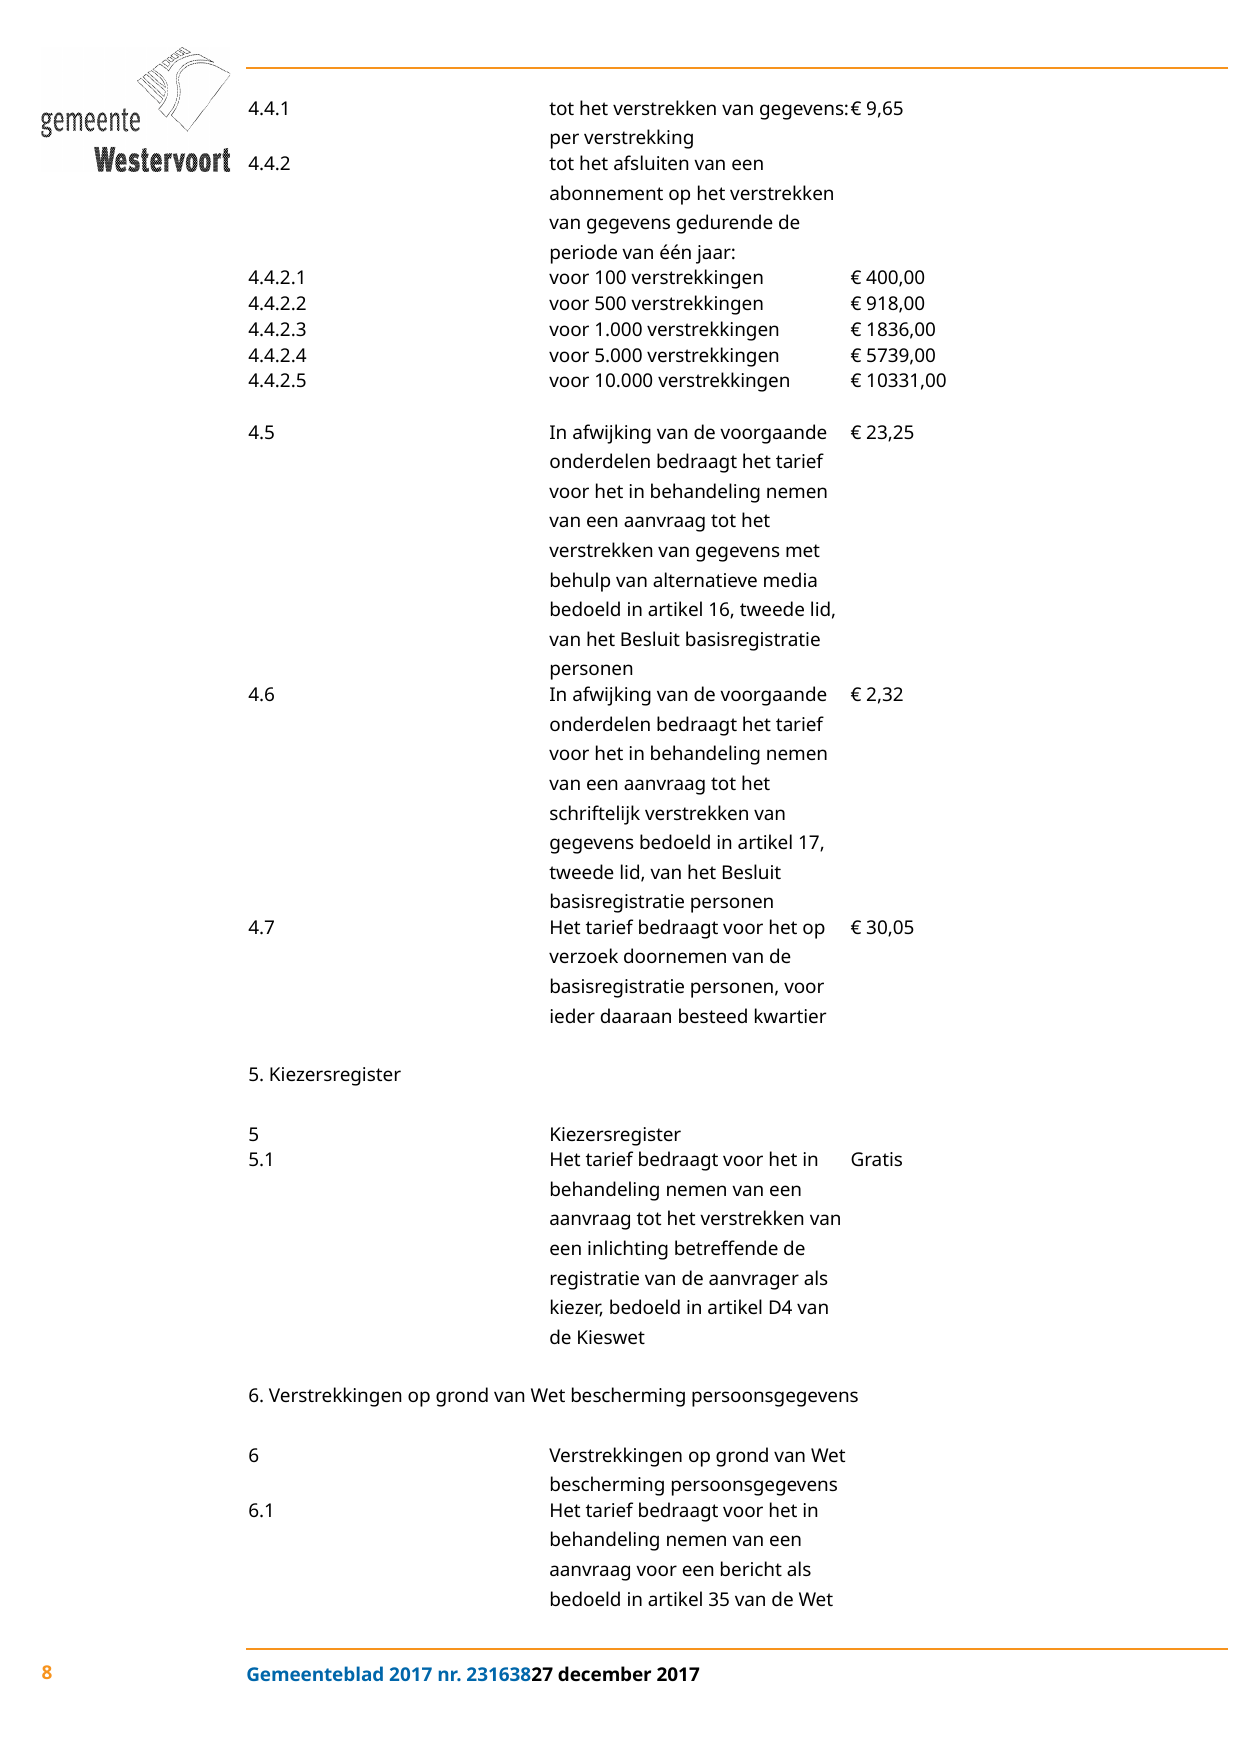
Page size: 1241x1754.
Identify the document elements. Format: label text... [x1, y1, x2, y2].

table_cell € 400,00 [850, 265, 1152, 290]
table_cell € 23,25 [850, 419, 1152, 681]
table_cell 5.1 [248, 1146, 549, 1350]
table_cell Gratis [850, 1146, 1152, 1350]
table_cell 4.5 [248, 419, 549, 681]
table_header 5 [248, 1121, 549, 1146]
table_cell € 2,32 [850, 681, 1152, 914]
table_cell voor 100 verstrekkingen [549, 265, 850, 290]
table_cell 4.4.2.5 [248, 368, 549, 393]
table_cell [850, 150, 1152, 264]
text 5. Kiezersregister [248, 1061, 1152, 1087]
table_cell In afwijking van de voorgaande onderdelen bedraagt het tarief voor het in behandeling nemen van een aanvraag tot het verstrekken van gegevens met behulp van alternatieve media bedoeld in artikel 16, tweede lid, van het Besluit basisregistratie personen [549, 419, 850, 681]
table_cell [549, 393, 850, 419]
table_cell 4.4.2.3 [248, 316, 549, 342]
table_cell tot het verstrekken van gegevens: per verstrekking [549, 95, 850, 150]
table_cell voor 1.000 verstrekkingen [549, 316, 850, 342]
table_cell 4.4.2.2 [248, 290, 549, 316]
table_cell 6.1 [248, 1497, 549, 1612]
table_cell € 918,00 [850, 290, 1152, 316]
text 6. Verstrekkingen op grond van Wet bescherming persoonsgegevens [248, 1382, 1152, 1408]
table_cell tot het afsluiten van een abonnement op het verstrekken van gegevens gedurende de periode van één jaar: [549, 150, 850, 264]
table_cell 4.6 [248, 681, 549, 914]
table_cell voor 500 verstrekkingen [549, 290, 850, 316]
table_header Kiezersregister [549, 1121, 850, 1146]
table_cell 4.4.1 [248, 95, 549, 150]
table_cell voor 10.000 verstrekkingen [549, 368, 850, 393]
table_cell € 30,05 [850, 914, 1152, 1029]
table_cell € 1836,00 [850, 316, 1152, 342]
table_cell 4.7 [248, 914, 549, 1029]
picture [41, 47, 231, 172]
table_cell [248, 393, 549, 419]
table_cell € 5739,00 [850, 342, 1152, 367]
table_cell [850, 393, 1152, 419]
table_cell voor 5.000 verstrekkingen [549, 342, 850, 367]
table_cell 4.4.2 [248, 150, 549, 264]
table_header Verstrekkingen op grond van Wet bescherming persoonsgegevens [549, 1442, 850, 1497]
table_cell 4.4.2.4 [248, 342, 549, 367]
table_header 6 [248, 1442, 549, 1497]
table_cell [850, 1497, 1152, 1612]
table_header [850, 1442, 1152, 1497]
table_cell Het tarief bedraagt voor het in behandeling nemen van een aanvraag voor een bericht als bedoeld in artikel 35 van de Wet [549, 1497, 850, 1612]
table_cell € 9,65 [850, 95, 1152, 150]
table_cell Het tarief bedraagt voor het op verzoek doornemen van de basisregistratie personen, voor ieder daaraan besteed kwartier [549, 914, 850, 1029]
table_cell 4.4.2.1 [248, 265, 549, 290]
table_cell € 10331,00 [850, 368, 1152, 393]
table_header [850, 1121, 1152, 1146]
table_cell Het tarief bedraagt voor het in behandeling nemen van een aanvraag tot het verstrekken van een inlichting betreffende de registratie van de aanvrager als kiezer, bedoeld in artikel D4 van de Kieswet [549, 1146, 850, 1350]
table_cell In afwijking van de voorgaande onderdelen bedraagt het tarief voor het in behandeling nemen van een aanvraag tot het schriftelijk verstrekken van gegevens bedoeld in artikel 17, tweede lid, van het Besluit basisregistratie personen [549, 681, 850, 914]
